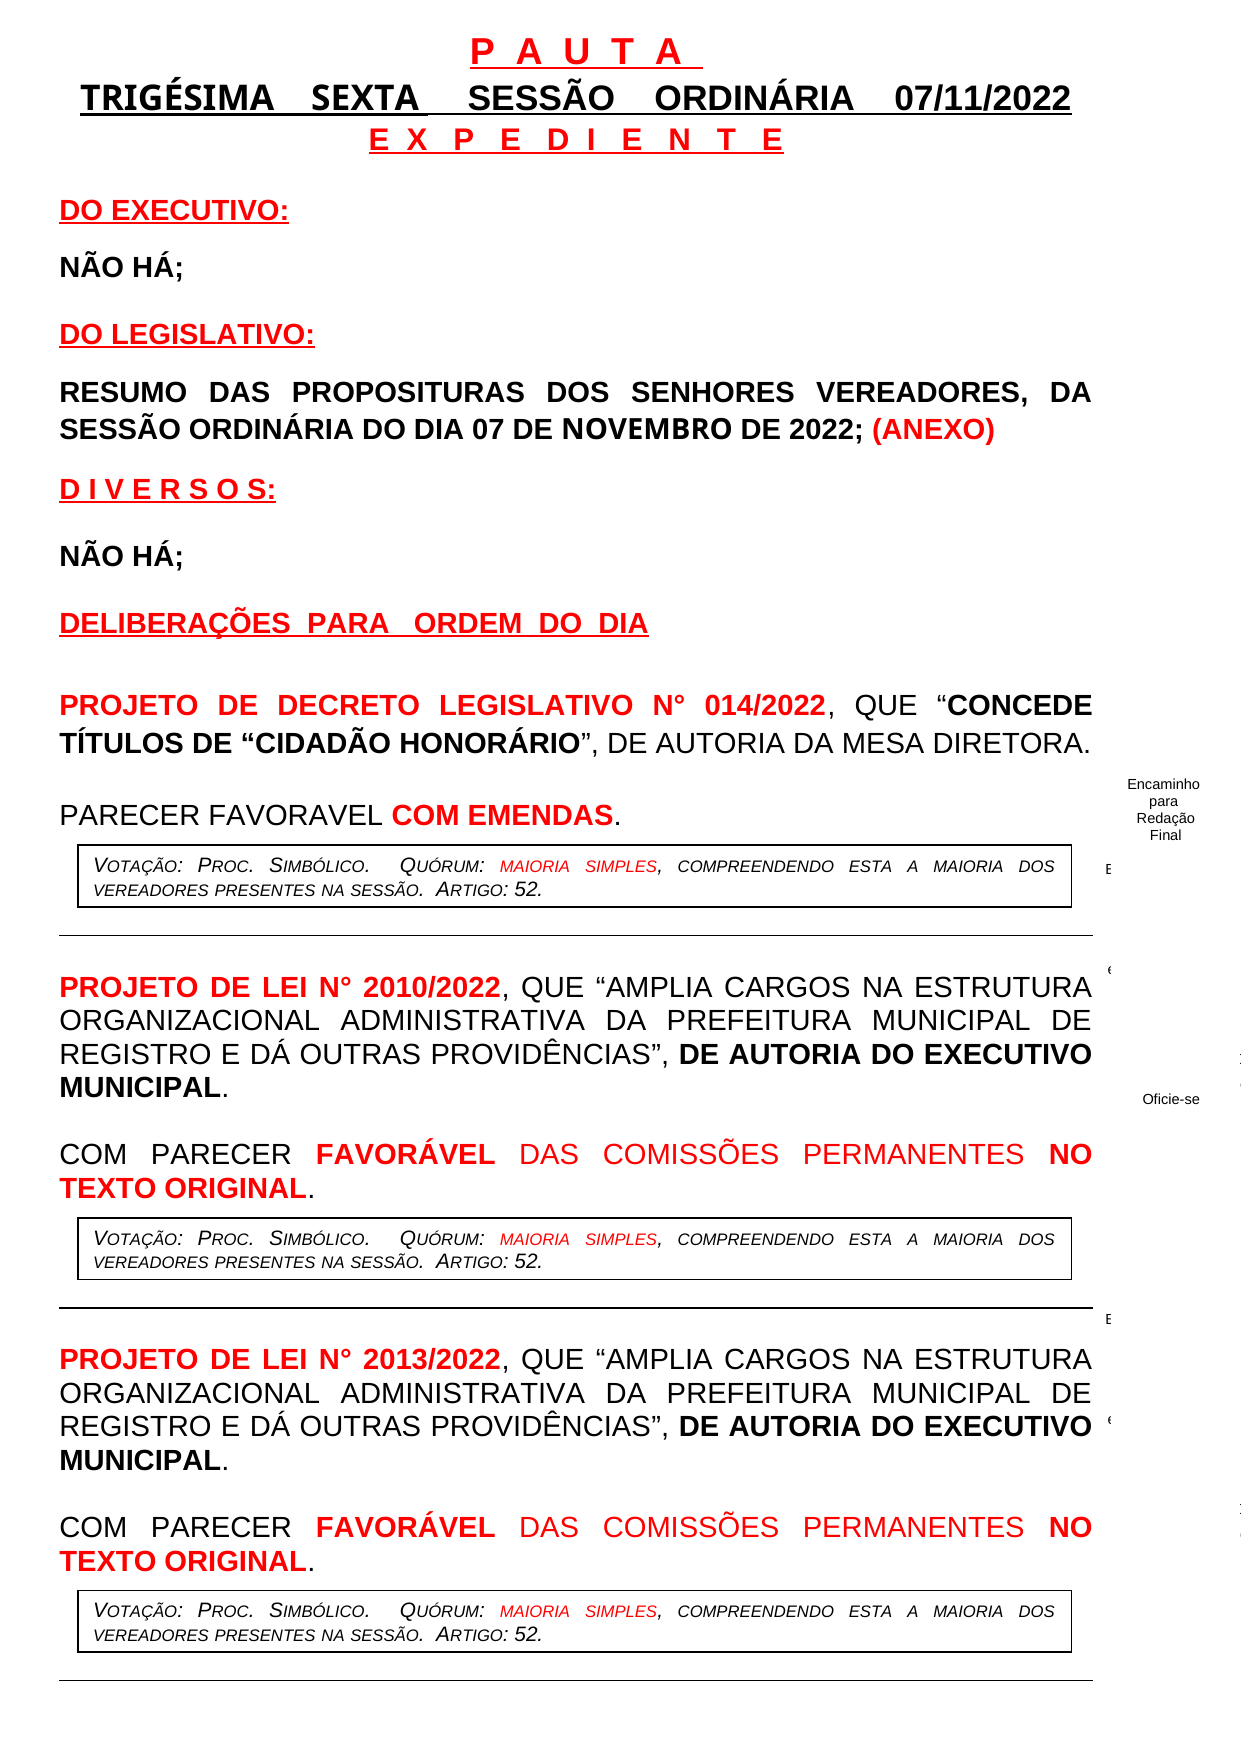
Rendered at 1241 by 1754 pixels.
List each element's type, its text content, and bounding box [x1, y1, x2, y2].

subtitle DO EXECUTIVO: [59, 193, 1093, 226]
text Oficie-se [1126, 1085, 1216, 1110]
text Votação: Proc. Simbólico. Quórum: maioria simples, compreendendo esta a maioria dos vereadores presentes na sessão. Artigo: 52. [93, 853, 1056, 899]
text trigésima sexta SESSÃO ORDINÁRIA 07/11/2022 [59, 73, 1093, 121]
text D I V E R S O S: [59, 472, 1093, 506]
text E X P E D I E N T E [59, 121, 1093, 157]
text projeto de decreto LEgIslativo n° 014/2022, que “Concede títulos de “Cidadão Honorário”, de autoria Da mesa diretora. [59, 688, 1093, 760]
text DO LEGISLATIVO: [59, 317, 1093, 351]
text Parecer favoravel com emendas. [59, 798, 1093, 832]
text Com Parecer FAVORÁVEL das comissões permanentes no texto ORIGINAL. [59, 1137, 1093, 1204]
text Redação [1111, 809, 1216, 826]
text projeto de LEI n° 2010/2022, que “Amplia Cargos na estrutura Organizacional Administrativa da Prefeitura Municipal de Registro e dá outras providências”, de autoria DO EXecutivo municipal. [59, 970, 1093, 1104]
text DELIBERAÇÕES PARA ORDEM DO DIA [59, 606, 1093, 640]
text Votação: Proc. Simbólico. Quórum: maioria simples, compreendendo esta a maioria dos vereadores presentes na sessão. Artigo: 52. [93, 1598, 1056, 1645]
text P A U T A [59, 29, 1093, 73]
text Votação: Proc. Simbólico. Quórum: maioria simples, compreendendo esta a maioria dos vereadores presentes na sessão. Artigo: 52. [93, 1225, 1056, 1272]
text projeto de LEI n° 2013/2022, que “Amplia Cargos na estrutura Organizacional Administrativa da Prefeitura Municipal de Registro e dá outras providências”, de autoria DO EXecutivo municipal. [59, 1342, 1093, 1476]
text Final [1111, 826, 1216, 843]
text Encaminho para [1111, 776, 1216, 809]
title não há; [59, 539, 1093, 573]
text Com Parecer FAVORÁVEL das comissões permanentes no texto ORIGINAL. [59, 1510, 1093, 1577]
text não há; [59, 250, 1093, 284]
text RESUMO DAS PROPOSITURAS DOS SENHORES VEREADORES, DA SESSÃO ORDINÁRIA DO DIA 07 DE novembro DE 2022; (ANEXO) [59, 375, 1093, 448]
